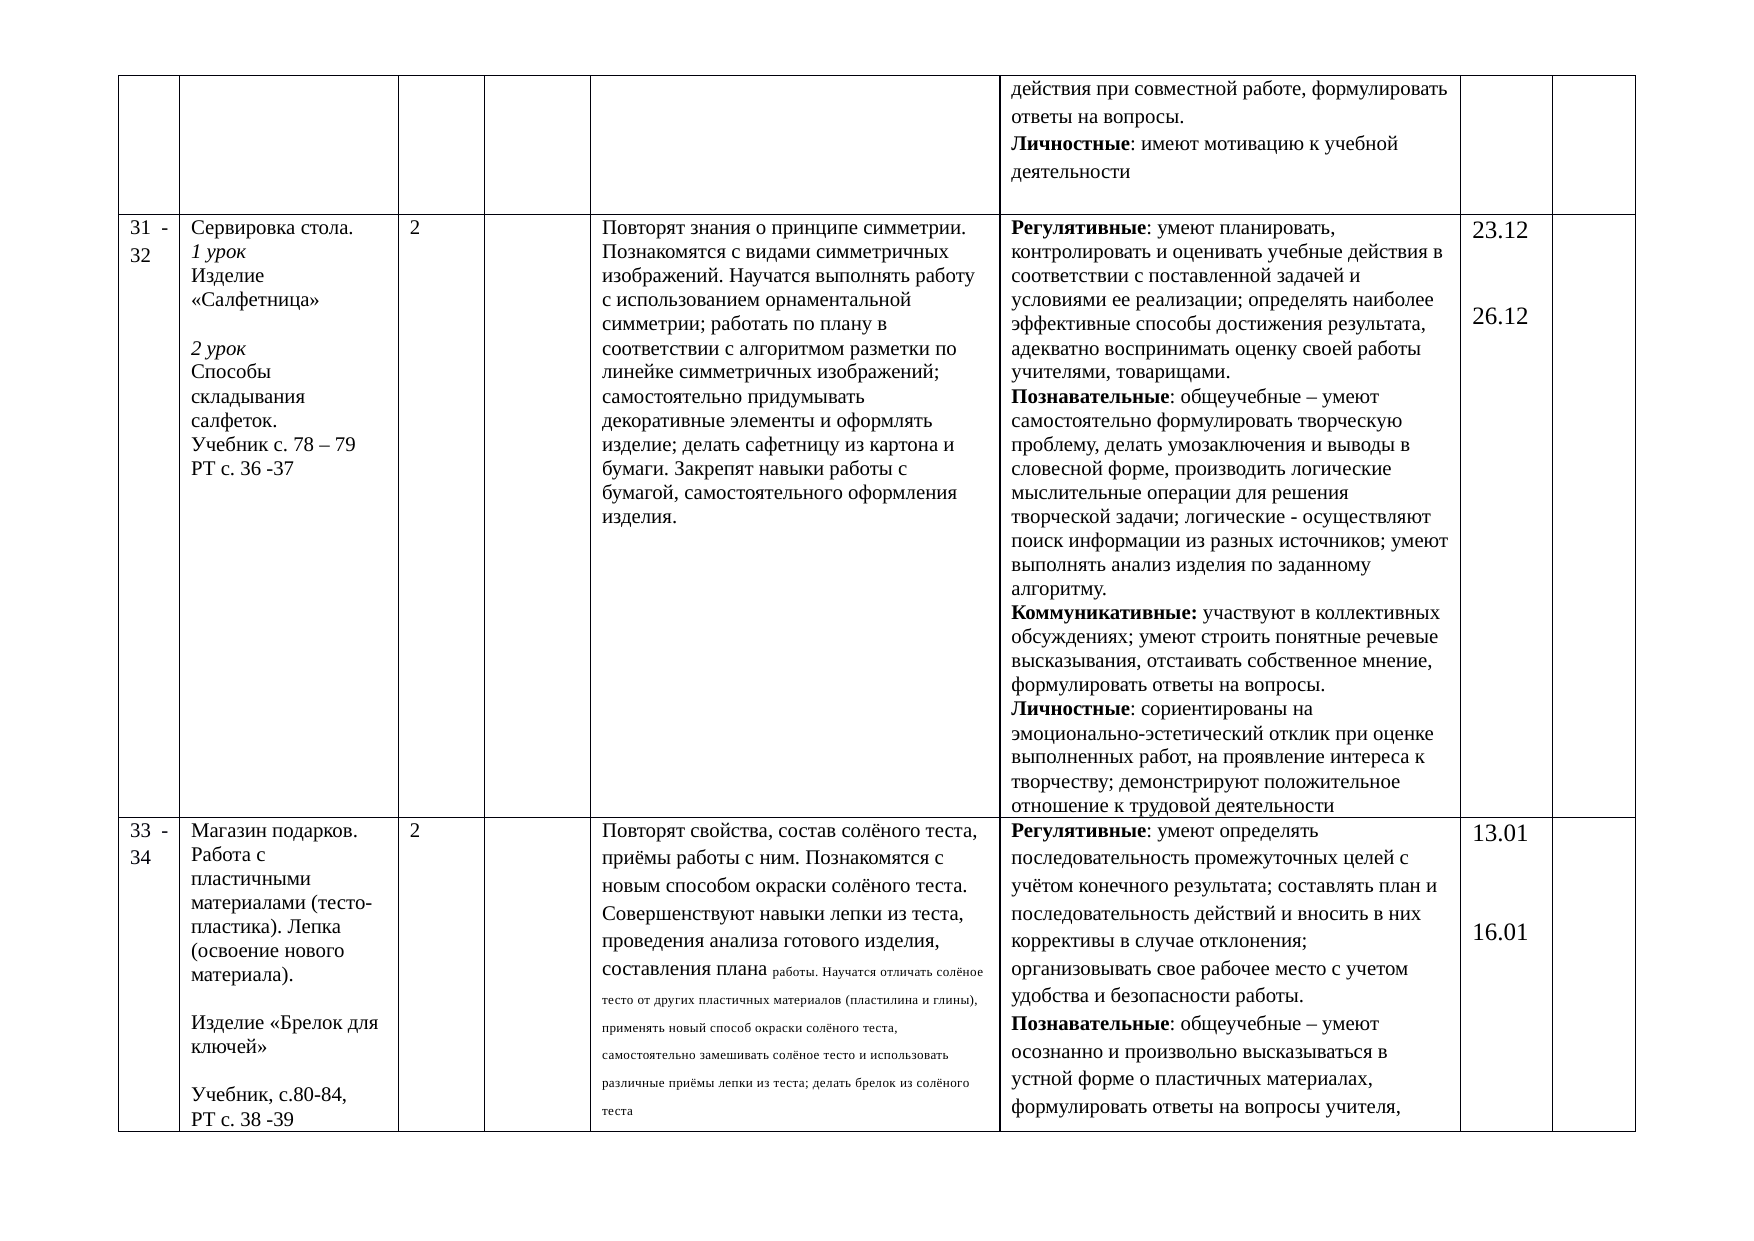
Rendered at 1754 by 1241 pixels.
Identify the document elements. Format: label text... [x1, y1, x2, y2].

table_cell [591, 76, 999, 214]
table_cell 2 [399, 215, 484, 817]
table_cell [1553, 76, 1635, 214]
table_cell [485, 818, 590, 1131]
table_cell [485, 215, 590, 817]
table_cell Регулятивные: умеют определять последовательность промежуточных целей с учётом конечного результата; составлять план и последовательность действий и вносить в них коррективы в случае отклонения; организовывать свое рабочее место с учетом удобства и безопасности работы. Познавательные: общеучебные – умеют осознанно и произвольно высказываться в устной форме о пластичных материалах, формулировать ответы на вопросы учителя, [1001, 818, 1460, 1131]
table_cell 23.12 26.12 [1461, 215, 1552, 817]
table_cell 31 - 32 [119, 215, 179, 817]
table_cell действия при совместной работе, формулировать ответы на вопросы. Личностные: имеют мотивацию к учебной деятельности [1001, 76, 1460, 214]
table_cell [1553, 215, 1635, 817]
table_cell Регулятивные: умеют планировать, контролировать и оценивать учебные действия в соответствии с поставленной задачей и условиями ее реализации; определять наиболее эффективные способы достижения результата, адекватно воспринимать оценку своей работы учителями, товарищами. Познавательные: общеучебные – умеют самостоятельно формулировать творческую проблему, делать умозаключения и выводы в словесной форме, производить логические мыслительные операции для решения творческой задачи; логические - осуществляют поиск информации из разных источников; умеют выполнять анализ изделия по заданному алгоритму. Коммуникативные: участвуют в коллективных обсуждениях; умеют строить понятные речевые высказывания, отстаивать собственное мнение, формулировать ответы на вопросы. Личностные: сориентированы на эмоционально-эстетический отклик при оценке выполненных работ, на проявление интереса к творчеству; демонстрируют положительное отношение к трудовой деятельности [1001, 215, 1460, 817]
table_cell [180, 76, 398, 214]
table_cell [485, 76, 590, 214]
table_cell 33 - 34 [119, 818, 179, 1131]
table_cell 13.01 16.01 [1461, 818, 1552, 1131]
table_cell [399, 76, 484, 214]
table_cell [119, 76, 179, 214]
table_cell Магазин подарков. Работа с пластичными материалами (тесто-пластика). Лепка (освоение нового материала). Изделие «Брелок для ключей» Учебник, с.80-84, РТ с. 38 -39 [180, 818, 398, 1131]
table_cell Сервировка стола. 1 урок Изделие «Салфетница» 2 урок Способы складывания салфеток. Учебник с. 78 – 79 РТ с. 36 -37 [180, 215, 398, 817]
table_cell [1553, 818, 1635, 1131]
table_cell Повторят свойства, состав солёного теста, приёмы работы с ним. Познакомятся с новым способом окраски солёного теста. Совершенствуют навыки лепки из теста, проведения анализа готового изделия, составления плана работы. Научатся отличать солёное тесто от других пластичных материалов (пластилина и глины), применять новый способ окраски солёного теста, самостоятельно замешивать солёное тесто и использовать различные приёмы лепки из теста; делать брелок из солёного теста [591, 818, 999, 1131]
table_cell Повторят знания о принципе симметрии. Познакомятся с видами симметричных изображений. Научатся выполнять работу с использованием орнаментальной симметрии; работать по плану в соответствии с алгоритмом разметки по линейке симметричных изображений; самостоятельно придумывать декоративные элементы и оформлять изделие; делать сафетницу из картона и бумаги. Закрепят навыки работы с бумагой, самостоятельного оформления изделия. [591, 215, 999, 817]
table_cell 2 [399, 818, 484, 1131]
table_cell [1461, 76, 1552, 214]
